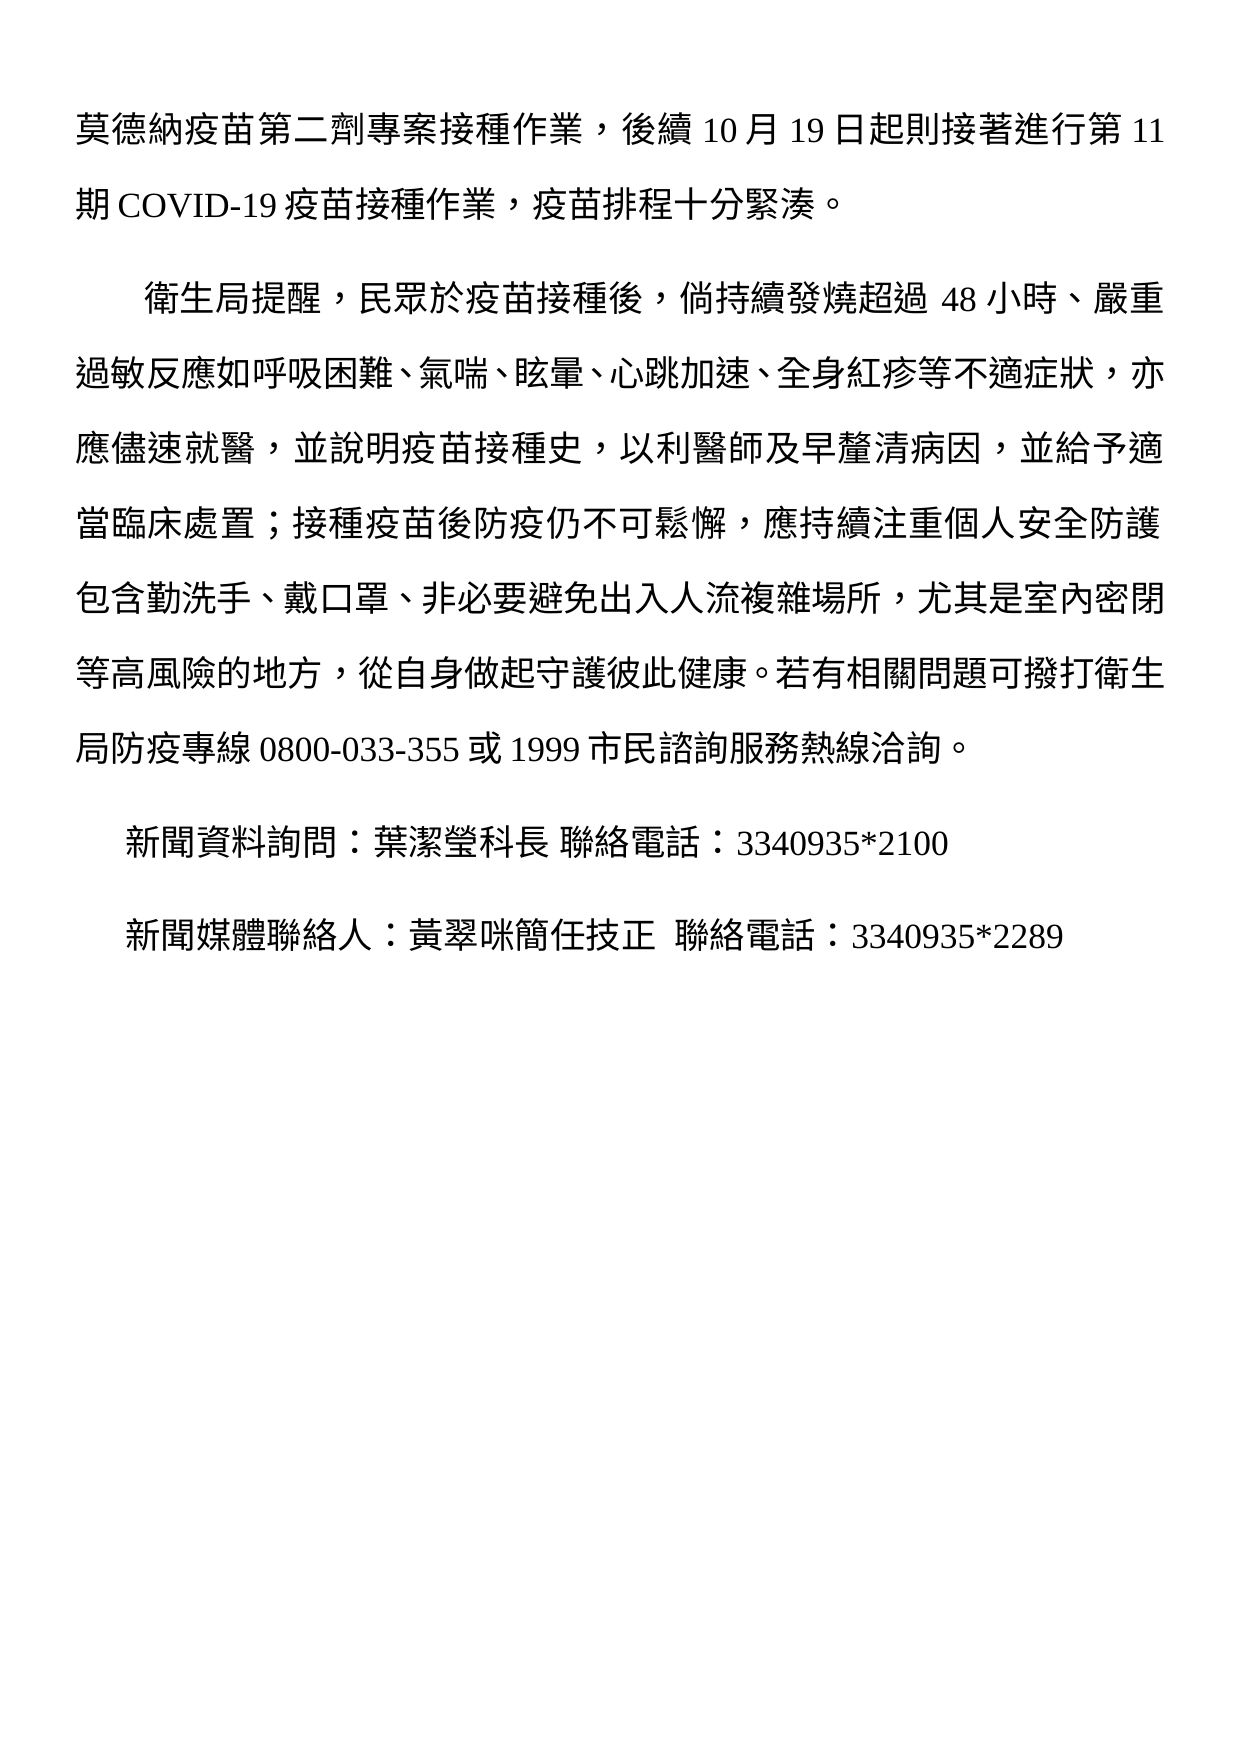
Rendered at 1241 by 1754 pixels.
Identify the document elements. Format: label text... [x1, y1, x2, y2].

text 新聞媒體聯絡人：黃翠咪簡任技正 聯絡電話：3340935*2289 [75, 896, 1165, 971]
text 衛生局提醒，民眾於疫苗接種後，倘持續發燒超過 48 小時、嚴重過敏反應如呼吸困難、氣喘、眩暈、心跳加速、全身紅疹等不適症狀，亦應儘速就醫，並說明疫苗接種史，以利醫師及早釐清病因，並給予適當臨床處置；接種疫苗後防疫仍不可鬆懈，應持續注重個人安全防護，包含勤洗手、戴口罩、非必要避免出入人流複雜場所，尤其是室內密閉等高風險的地方，從自身做起守護彼此健康。若有相關問題可撥打衛生局防疫專線0800-033-355或1999市民諮詢服務熱線洽詢。 [75, 258, 1165, 783]
text 莫德納疫苗第二劑專案接種作業，後續10月19日起則接著進行第11期COVID-19疫苗接種作業，疫苗排程十分緊湊。 [75, 89, 1165, 239]
text 新聞資料詢問：葉潔瑩科長 聯絡電話：3340935*2100 [75, 802, 1165, 877]
